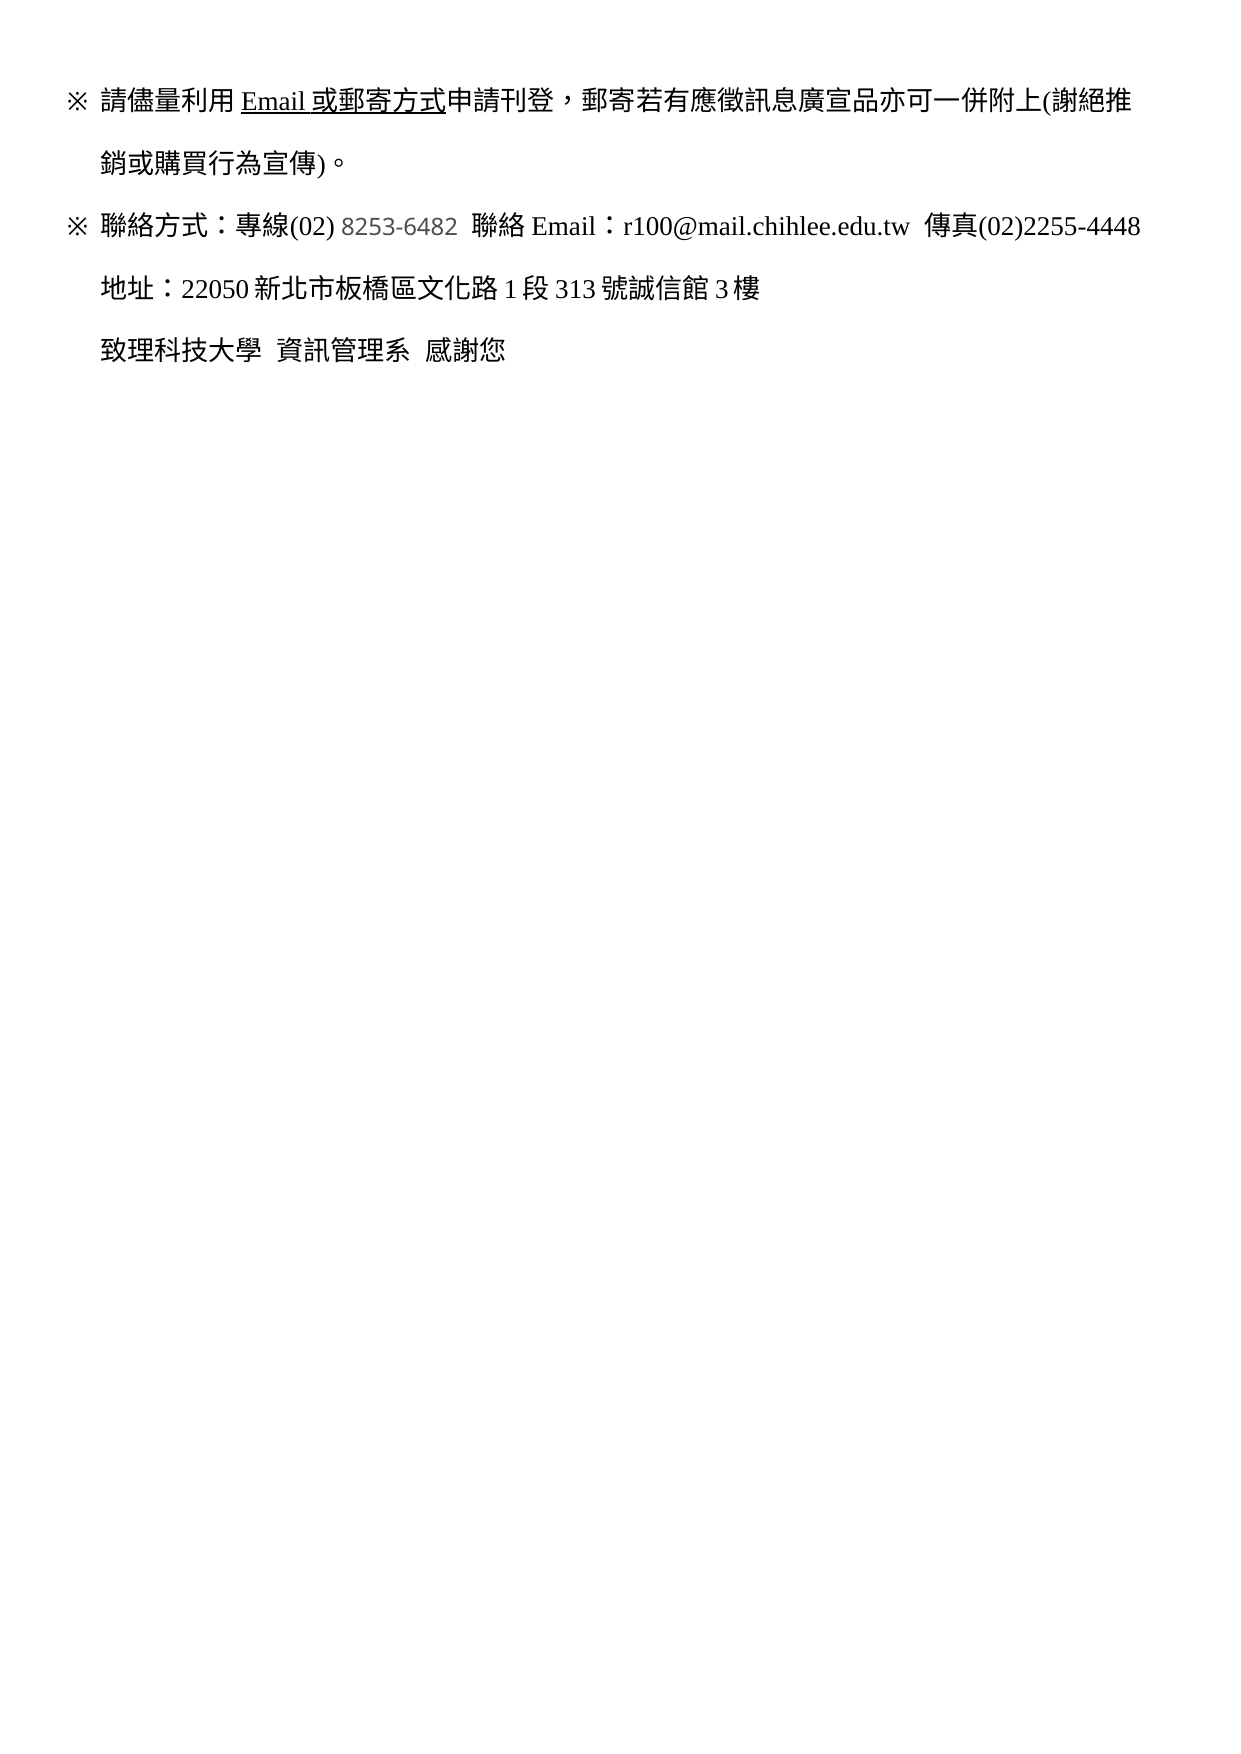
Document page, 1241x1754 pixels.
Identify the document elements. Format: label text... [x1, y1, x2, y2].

text 地址：22050新北市板橋區文化路1段313號誠信館3樓 [100, 244, 1152, 307]
list 請儘量利用Email或郵寄方式申請刊登，郵寄若有應徵訊息廣宣品亦可一併附上(謝絕推銷或購買行為宣傳)。 [62, 57, 1152, 182]
list 聯絡方式：專線(02) 8253-6482 聯絡Email：r100@mail.chihlee.edu.tw 傳真(02)2255-4448 [62, 182, 1152, 244]
text 致理科技大學 資訊管理系 感謝您 [100, 307, 1152, 369]
